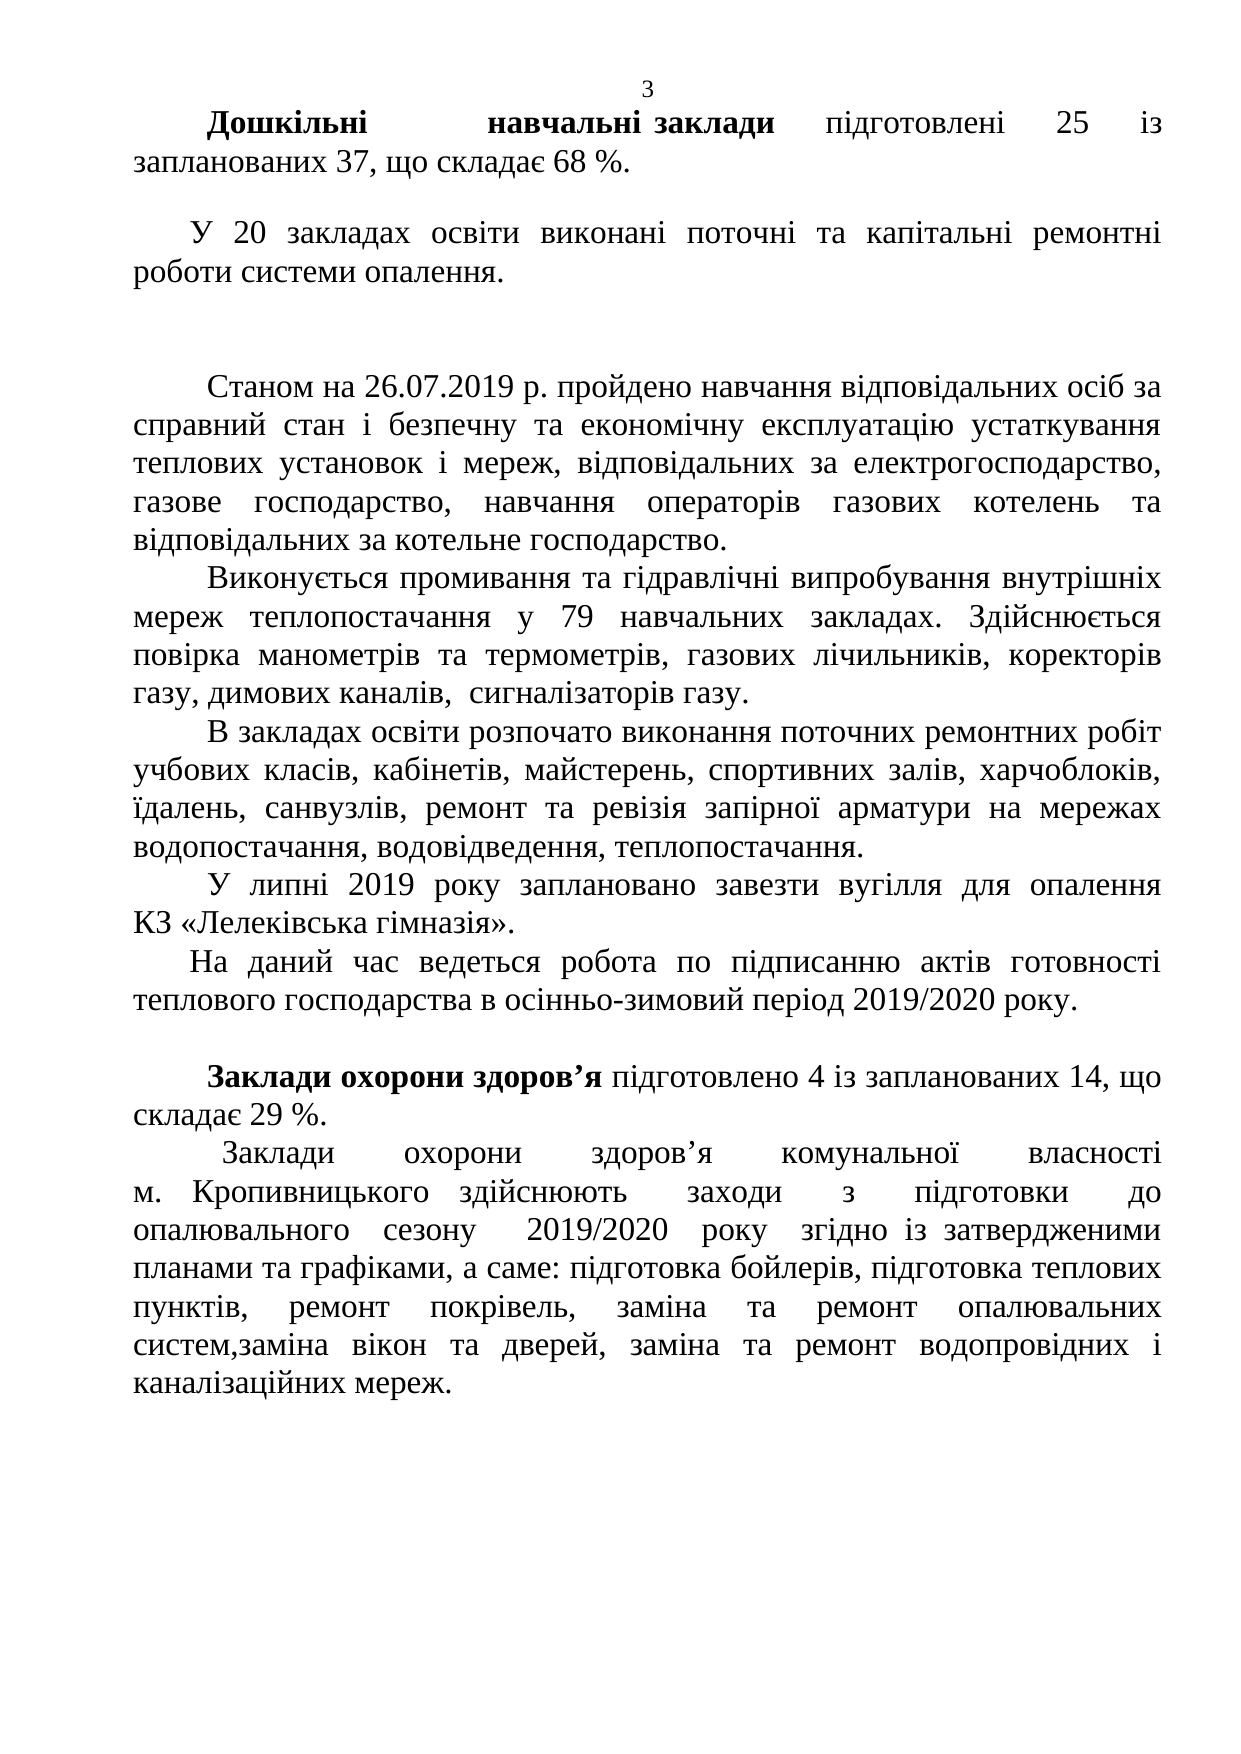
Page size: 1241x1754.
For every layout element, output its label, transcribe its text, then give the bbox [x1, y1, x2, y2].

text Заклади охорони здоров’я підготовлено 4 із запланованих 14, що складає 29 %. [133, 1056, 1162, 1133]
text Виконується промивання та гідравлічні випробування внутрішніх мереж теплопостачання у 79 навчальних закладах. Здійснюється повірка манометрів та термометрів, газових лічильників, коректорів газу, димових каналів, сигналізаторів газу. [133, 558, 1162, 711]
text Станом на 26.07.2019 р. пройдено навчання відповідальних осіб за справний стан і безпечну та економічну експлуатацію устаткування теплових установок і мереж, відповідальних за електрогосподарство, газове господарство, навчання операторів газових котелень та відповідальних за котельне господарство. [133, 366, 1162, 558]
text Дошкільні навчальні заклади підготовлені 25 із запланованих 37, що складає 68 %. [133, 102, 1162, 179]
text Заклади охорони здоров’я комунальної власності м. Кропивницького здійснюють заходи з підготовки до опалювального сезону 2019/2020 року згідно із затвердженими планами та графіками, а саме: підготовка бойлерів, підготовка теплових пунктів, ремонт покрівель, заміна та ремонт опалювальних систем,заміна вікон та дверей, заміна та ремонт водопровідних і каналізаційних мереж. [133, 1133, 1162, 1401]
text На даний час ведеться робота по підписанню актів готовності теплового господарства в осінньо-зимовий період 2019/2020 року. [133, 941, 1162, 1018]
text У липні 2019 року заплановано завезти вугілля для опалення КЗ «Лелеківська гімназія». [133, 864, 1162, 941]
text У 20 закладах освіти виконані поточні та капітальні ремонтні роботи системи опалення. [133, 213, 1162, 289]
text В закладах освіти розпочато виконання поточних ремонтних робіт учбових класів, кабінетів, майстерень, спортивних залів, харчоблоків, їдалень, санвузлів, ремонт та ревізія запірної арматури на мережах водопостачання, водовідведення, теплопостачання. [133, 711, 1162, 864]
